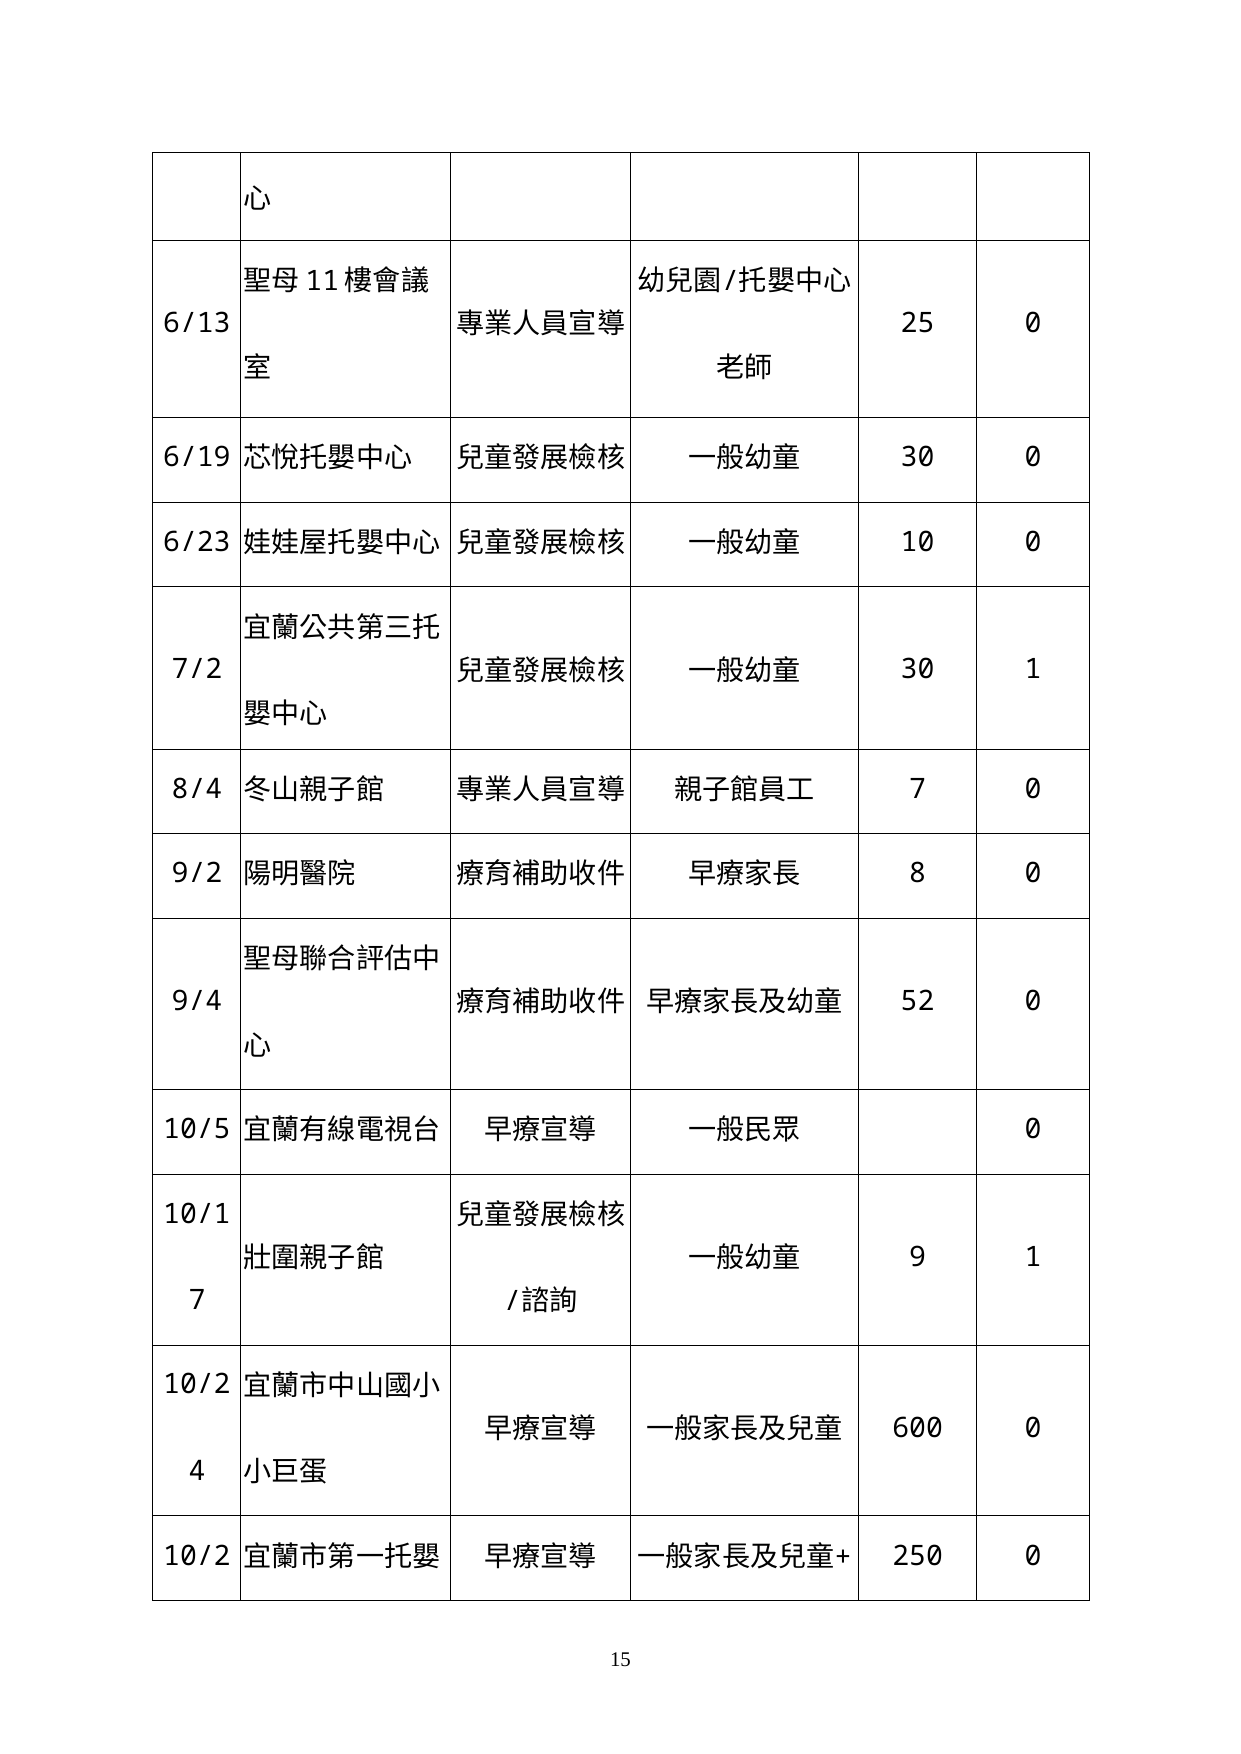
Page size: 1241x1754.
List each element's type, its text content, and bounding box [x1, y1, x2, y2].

table_cell 250 [859, 1516, 976, 1600]
table_cell 10 [859, 503, 976, 586]
table_cell 早療宣導 [451, 1516, 630, 1600]
table_cell 宜蘭市第一托嬰 [241, 1516, 450, 1600]
table_cell 25 [859, 241, 976, 417]
table_cell 兒童發展檢核 [451, 587, 630, 748]
table_cell 9/2 [153, 834, 240, 918]
table_cell 心 [241, 153, 450, 240]
table_cell 0 [977, 503, 1089, 586]
table_cell 0 [977, 834, 1089, 918]
table_cell [631, 153, 858, 240]
table_cell 30 [859, 418, 976, 502]
table_cell 療育補助收件 [451, 834, 630, 918]
table_cell 52 [859, 919, 976, 1089]
table_cell 10/17 [153, 1175, 240, 1344]
table_cell 8/4 [153, 750, 240, 833]
table_cell 1 [977, 1175, 1089, 1344]
table_cell 宜蘭公共第三托嬰中心 [241, 587, 450, 748]
table_cell 早療宣導 [451, 1346, 630, 1515]
table_cell 9/4 [153, 919, 240, 1089]
table_cell 9 [859, 1175, 976, 1344]
table_cell 芯悅托嬰中心 [241, 418, 450, 502]
table_cell 0 [977, 1516, 1089, 1600]
table_cell 0 [977, 241, 1089, 417]
table_cell 6/13 [153, 241, 240, 417]
table_cell 一般家長及兒童+ [631, 1516, 858, 1600]
table_cell 一般民眾 [631, 1090, 858, 1173]
table_cell 早療家長及幼童 [631, 919, 858, 1089]
table_cell 宜蘭市中山國小小巨蛋 [241, 1346, 450, 1515]
table_cell 0 [977, 418, 1089, 502]
table_cell 專業人員宣導 [451, 241, 630, 417]
table_cell 7/2 [153, 587, 240, 748]
table_cell 聖母11樓會議室 [241, 241, 450, 417]
table_cell 0 [977, 1346, 1089, 1515]
table_cell 娃娃屋托嬰中心 [241, 503, 450, 586]
table_cell 10/2 [153, 1516, 240, 1600]
table_cell 兒童發展檢核 [451, 418, 630, 502]
table_cell 一般家長及兒童 [631, 1346, 858, 1515]
table_cell 早療宣導 [451, 1090, 630, 1173]
table_cell 一般幼童 [631, 418, 858, 502]
table_cell 0 [977, 919, 1089, 1089]
table_cell 陽明醫院 [241, 834, 450, 918]
table_cell 7 [859, 750, 976, 833]
table_cell [859, 1090, 976, 1173]
table_cell [859, 153, 976, 240]
table_cell 1 [977, 587, 1089, 748]
table_cell 6/19 [153, 418, 240, 502]
table_cell [153, 153, 240, 240]
table_cell 親子館員工 [631, 750, 858, 833]
table_cell 兒童發展檢核 [451, 503, 630, 586]
table_cell 8 [859, 834, 976, 918]
table_cell 一般幼童 [631, 587, 858, 748]
table_cell 6/23 [153, 503, 240, 586]
table_cell 冬山親子館 [241, 750, 450, 833]
table_cell 0 [977, 750, 1089, 833]
table_cell 早療家長 [631, 834, 858, 918]
table_cell 宜蘭有線電視台 [241, 1090, 450, 1173]
table_cell 壯圍親子館 [241, 1175, 450, 1344]
table_cell 30 [859, 587, 976, 748]
table_cell 聖母聯合評估中心 [241, 919, 450, 1089]
table_cell 一般幼童 [631, 503, 858, 586]
table_cell 10/5 [153, 1090, 240, 1173]
table_cell 10/24 [153, 1346, 240, 1515]
table_cell [451, 153, 630, 240]
table_cell [977, 153, 1089, 240]
table_cell 療育補助收件 [451, 919, 630, 1089]
table_cell 專業人員宣導 [451, 750, 630, 833]
table_cell 兒童發展檢核/諮詢 [451, 1175, 630, 1344]
table_cell 一般幼童 [631, 1175, 858, 1344]
table_cell 0 [977, 1090, 1089, 1173]
table_cell 600 [859, 1346, 976, 1515]
table_cell 幼兒園/托嬰中心老師 [631, 241, 858, 417]
